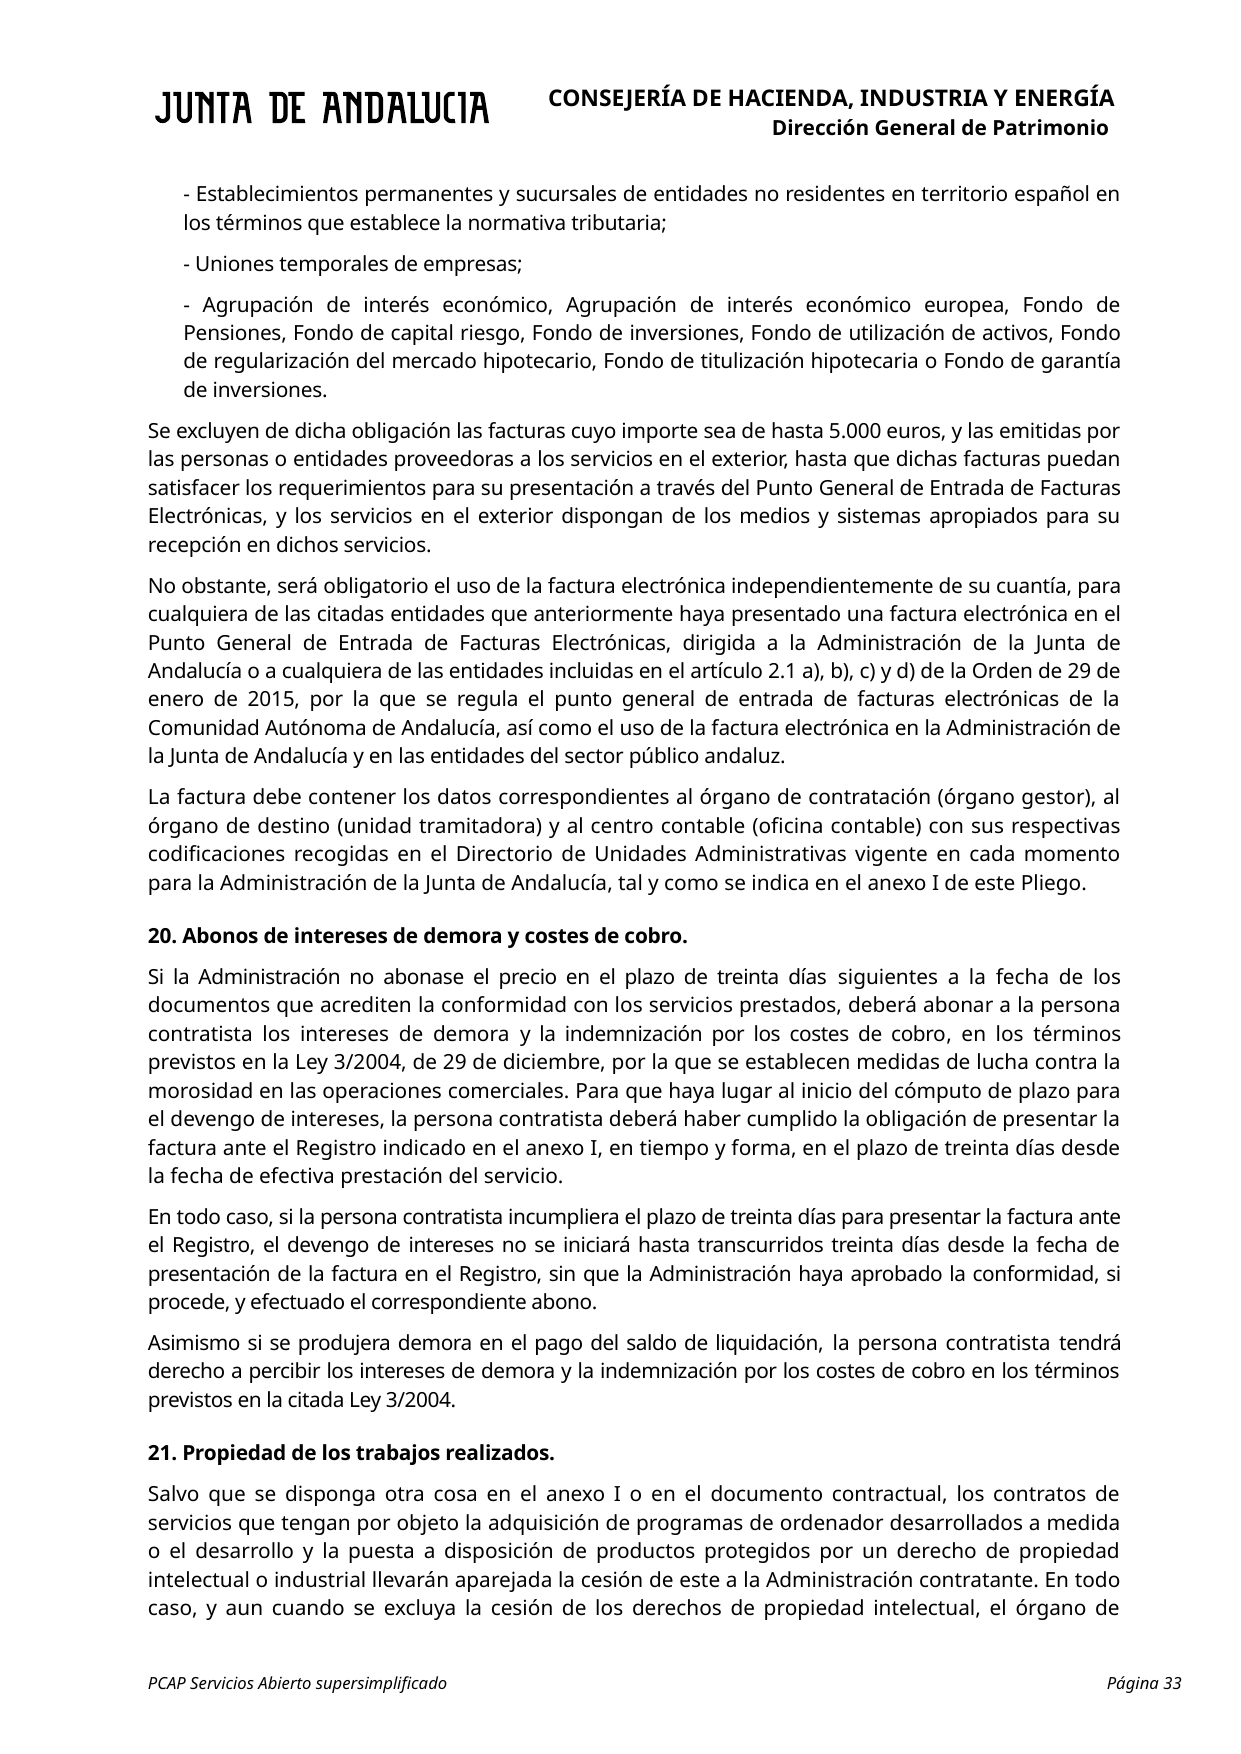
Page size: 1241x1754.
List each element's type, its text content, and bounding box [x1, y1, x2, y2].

list - Uniones temporales de empresas; [183, 249, 1122, 277]
text 21. Propiedad de los trabajos realizados. [148, 1438, 1122, 1467]
text En todo caso, si la persona contratista incumpliera el plazo de treinta días para presentar la factura ante el Registro, el devengo de intereses no se iniciará hasta transcurridos treinta días desde la fecha de presentación de la factura en el Registro, sin que la Administración haya aprobado la conformidad, si procede, y efectuado el correspondiente abono. [148, 1202, 1122, 1316]
text No obstante, será obligatorio el uso de la factura electrónica independientemente de su cuantía, para cualquiera de las citadas entidades que anteriormente haya presentado una factura electrónica en el Punto General de Entrada de Facturas Electrónicas, dirigida a la Administración de la Junta de Andalucía o a cualquiera de las entidades incluidas en el artículo 2.1 a), b), c) y d) de la Orden de 29 de enero de 2015, por la que se regula el punto general de entrada de facturas electrónicas de la Comunidad Autónoma de Andalucía, así como el uso de la factura electrónica en la Administración de la Junta de Andalucía y en las entidades del sector público andaluz. [148, 571, 1122, 770]
text 20. Abonos de intereses de demora y costes de cobro. [148, 921, 1122, 949]
text Asimismo si se produjera demora en el pago del saldo de liquidación, la persona contratista tendrá derecho a percibir los intereses de demora y la indemnización por los costes de cobro en los términos previstos en la citada Ley 3/2004. [148, 1328, 1122, 1413]
text Salvo que se disponga otra cosa en el anexo I o en el documento contractual, los contratos de servicios que tengan por objeto la adquisición de programas de ordenador desarrollados a medida o el desarrollo y la puesta a disposición de productos protegidos por un derecho de propiedad intelectual o industrial llevarán aparejada la cesión de este a la Administración contratante. En todo caso, y aun cuando se excluya la cesión de los derechos de propiedad intelectual, el órgano de [148, 1479, 1122, 1622]
list - Establecimientos permanentes y sucursales de entidades no residentes en territorio español en los términos que establece la normativa tributaria; [183, 179, 1122, 236]
text Si la Administración no abonase el precio en el plazo de treinta días siguientes a la fecha de los documentos que acrediten la conformidad con los servicios prestados, deberá abonar a la persona contratista los intereses de demora y la indemnización por los costes de cobro, en los términos previstos en la Ley 3/2004, de 29 de diciembre, por la que se establecen medidas de lucha contra la morosidad en las operaciones comerciales. Para que haya lugar al inicio del cómputo de plazo para el devengo de intereses, la persona contratista deberá haber cumplido la obligación de presentar la factura ante el Registro indicado en el anexo I, en tiempo y forma, en el plazo de treinta días desde la fecha de efectiva prestación del servicio. [148, 962, 1122, 1189]
text La factura debe contener los datos correspondientes al órgano de contratación (órgano gestor), al órgano de destino (unidad tramitadora) y al centro contable (oficina contable) con sus respectivas codificaciones recogidas en el Directorio de Unidades Administrativas vigente en cada momento para la Administración de la Junta de Andalucía, tal y como se indica en el anexo I de este Pliego. [148, 782, 1122, 896]
list - Agrupación de interés económico, Agrupación de interés económico europea, Fondo de Pensiones, Fondo de capital riesgo, Fondo de inversiones, Fondo de utilización de activos, Fondo de regularización del mercado hipotecario, Fondo de titulización hipotecaria o Fondo de garantía de inversiones. [183, 290, 1122, 403]
text Se excluyen de dicha obligación las facturas cuyo importe sea de hasta 5.000 euros, y las emitidas por las personas o entidades proveedoras a los servicios en el exterior, hasta que dichas facturas puedan satisfacer los requerimientos para su presentación a través del Punto General de Entrada de Facturas Electrónicas, y los servicios en el exterior dispongan de los medios y sistemas apropiados para su recepción en dichos servicios. [148, 416, 1122, 558]
